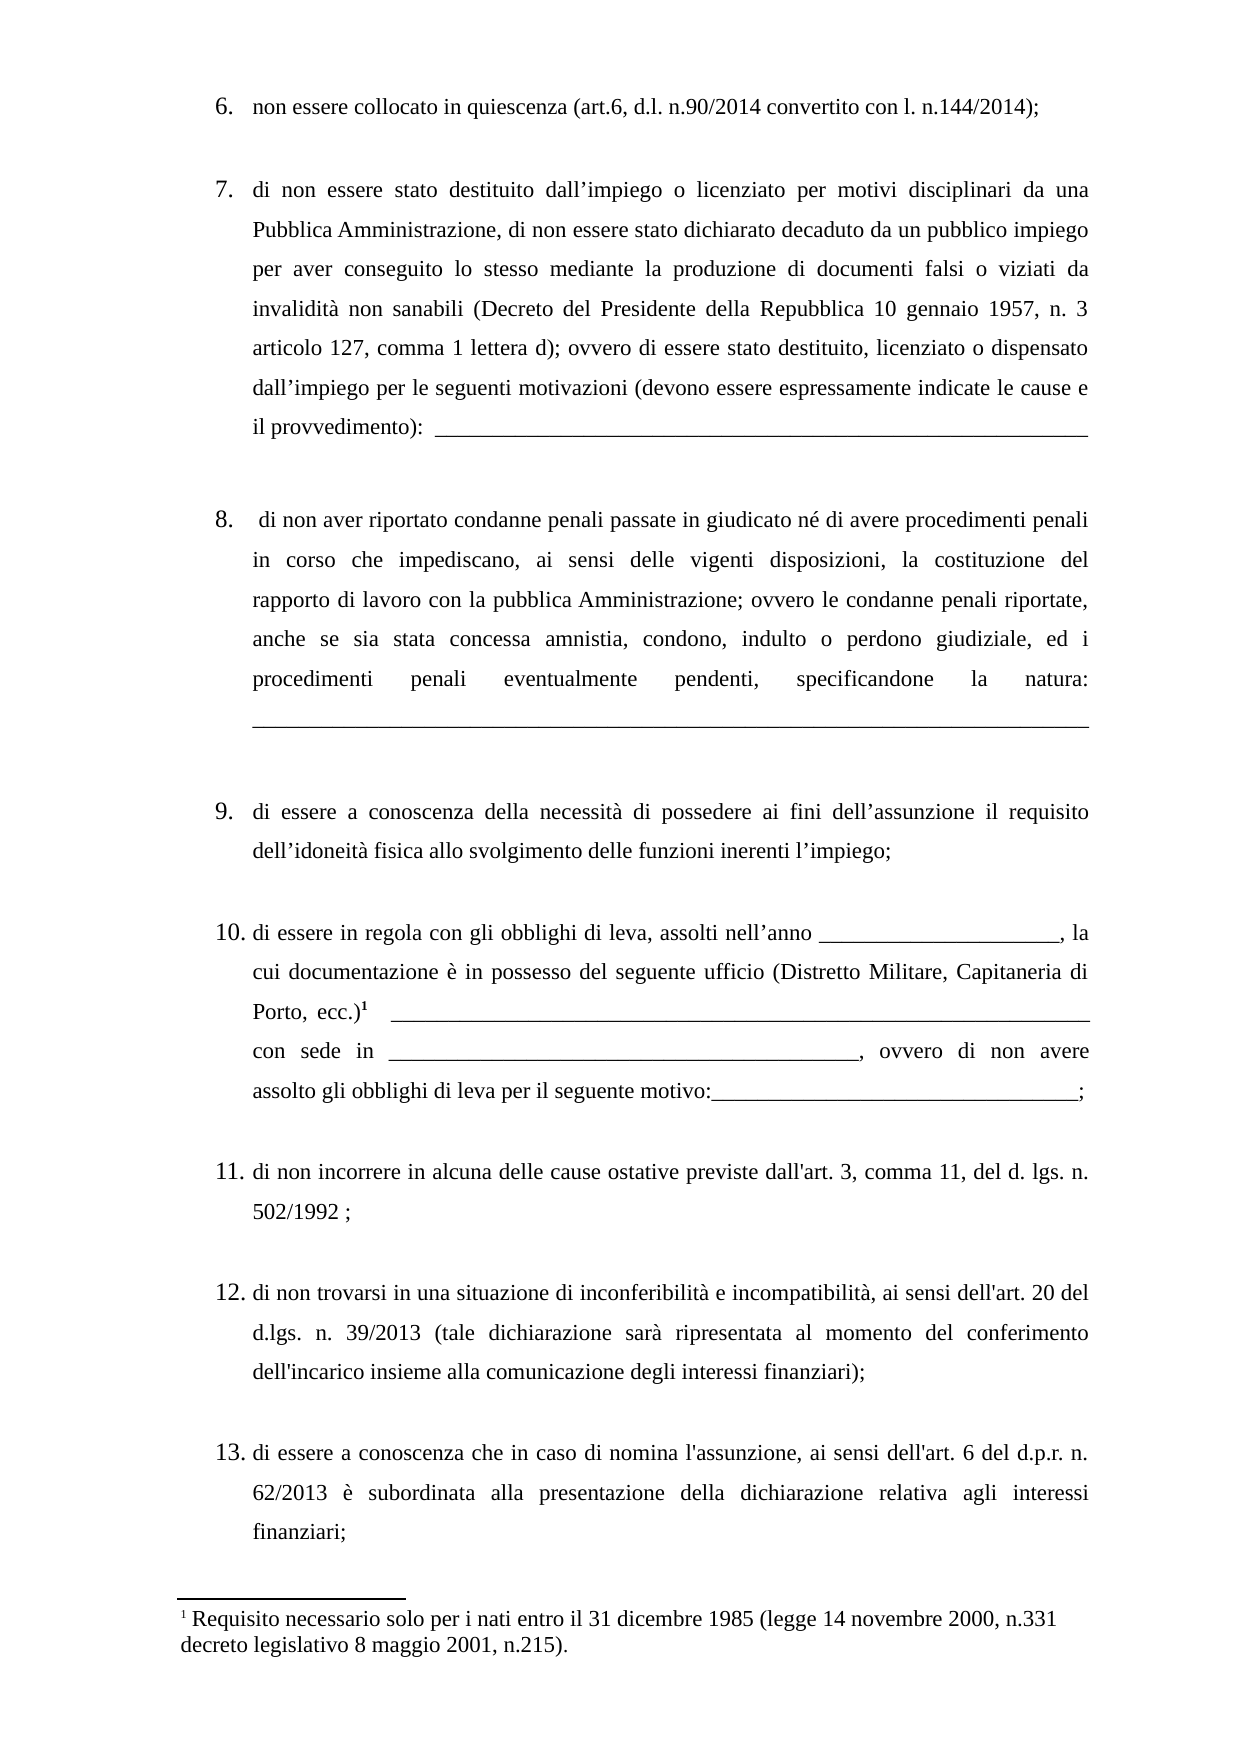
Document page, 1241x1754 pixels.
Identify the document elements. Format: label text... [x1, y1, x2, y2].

list non essere collocato in quiescenza (art.6, d.l. n.90/2014 convertito con l. n.144/2014); [215, 91, 1090, 120]
list di non essere stato destituito dall’impiego o licenziato per motivi disciplinari da una Pubblica Amministrazione, di non essere stato dichiarato decaduto da un pubblico impiego per aver conseguito lo stesso mediante la produzione di documenti falsi o viziati da invalidità non sanabili (Decreto del Presidente della Repubblica 10 gennaio 1957, n. 3 articolo 127, comma 1 lettera d); ovvero di essere stato destituito, licenziato o dispensato dall’impiego per le seguenti motivazioni (devono essere espressamente indicate le cause e il provvedimento): _________________________________________________________ [215, 174, 1090, 439]
list di essere a conoscenza che in caso di nomina l'assunzione, ai sensi dell'art. 6 del d.p.r. n. 62/2013 è subordinata alla presentazione della dichiarazione relativa agli interessi finanziari; [215, 1437, 1090, 1545]
list di non trovarsi in una situazione di inconferibilità e incompatibilità, ai sensi dell'art. 20 del d.lgs. n. 39/2013 (tale dichiarazione sarà ripresentata al momento del conferimento dell'incarico insieme alla comunicazione degli interessi finanziari); [215, 1277, 1090, 1384]
list di non incorrere in alcuna delle cause ostative previste dall'art. 3, comma 11, del d. lgs. n. 502/1992 ; [215, 1156, 1090, 1224]
list Requisito necessario solo per i nati entro il 31 dicembre 1985 (legge 14 novembre 2000, n.331 decreto legislativo 8 maggio 2001, n.215). [180, 1605, 1090, 1658]
list di essere a conoscenza della necessità di possedere ai fini dell’assunzione il requisito dell’idoneità fisica allo svolgimento delle funzioni inerenti l’impiego; [215, 796, 1090, 864]
list di essere in regola con gli obblighi di leva, assolti nell’anno _____________________, la cui documentazione è in possesso del seguente ufficio (Distretto Militare, Capitaneria di Porto, ecc.) _____________________________________________________________ con sede in _________________________________________, ovvero di non avere assolto gli obblighi di leva per il seguente motivo:________________________________; [215, 917, 1090, 1103]
list di non aver riportato condanne penali passate in giudicato né di avere procedimenti penali in corso che impediscano, ai sensi delle vigenti disposizioni, la costituzione del rapporto di lavoro con la pubblica Amministrazione; ovvero le condanne penali riportate, anche se sia stata concessa amnistia, condono, indulto o perdono giudiziale, ed i procedimenti penali eventualmente pendenti, specificandone la natura: _________________________________________________________________________ [215, 504, 1090, 731]
